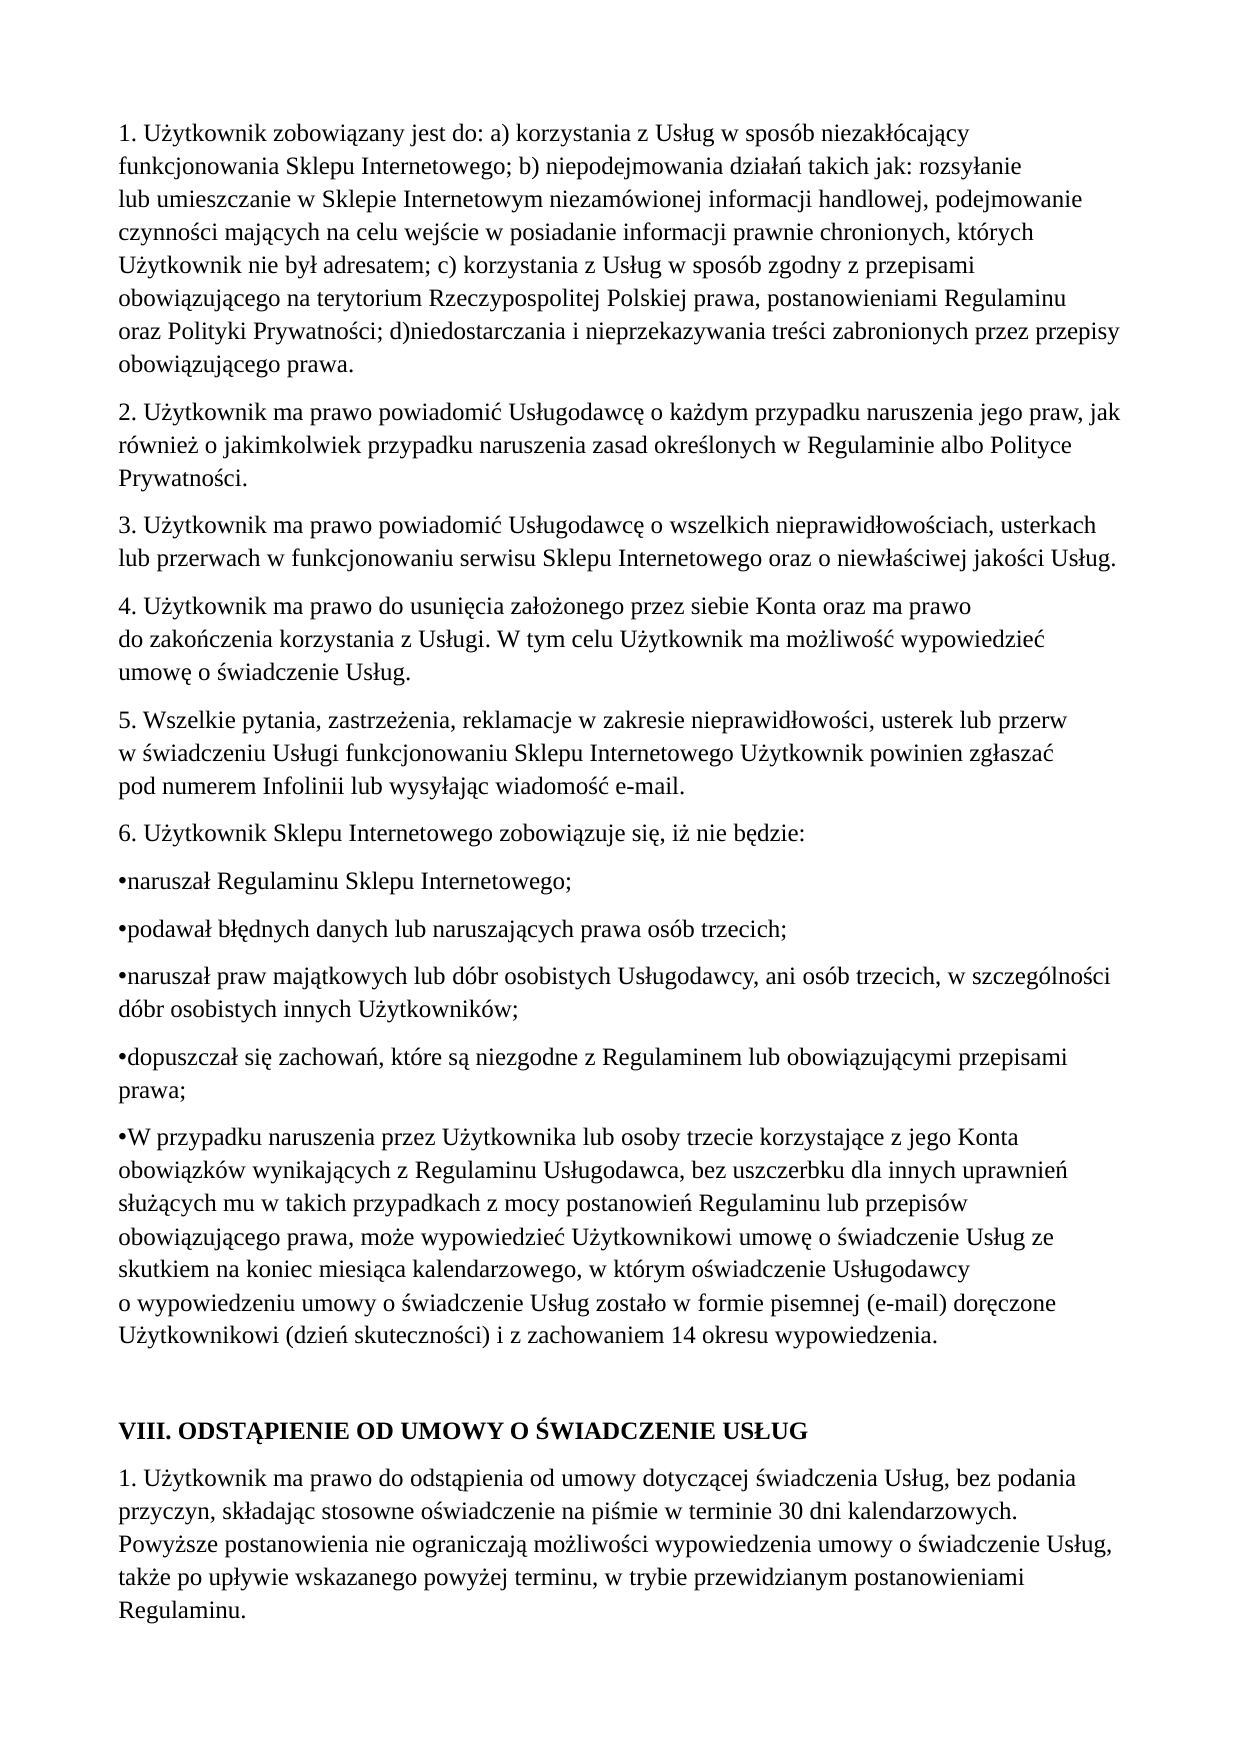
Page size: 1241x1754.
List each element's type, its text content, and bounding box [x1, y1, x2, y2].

text 6. Użytkownik Sklepu Internetowego zobowiązuje się, iż nie będzie: [118, 818, 1122, 847]
list W przypadku naruszenia przez Użytkownika lub osoby trzecie korzystające z jego Konta obowiązków wynikających z Regulaminu Usługodawca, bez uszczerbku dla innych uprawnień służących mu w takich przypadkach z mocy postanowień Regulaminu lub przepisów obowiązującego prawa, może wypowiedzieć Użytkownikowi umowę o świadczenie Usług ze skutkiem na koniec miesiąca kalendarzowego, w którym oświadczenie Usługodawcy o wypowiedzeniu umowy o świadczenie Usług zostało w formie pisemnej (e-mail) doręczone Użytkownikowi (dzień skuteczności) i z zachowaniem 14 okresu wypowiedzenia. [118, 1122, 1122, 1349]
text 1. Użytkownik ma prawo do odstąpienia od umowy dotyczącej świadczenia Usług, bez podania przyczyn, składając stosowne oświadczenie na piśmie w terminie 30 dni kalendarzowych. Powyższe postanowienia nie ograniczają możliwości wypowiedzenia umowy o świadczenie Usług, także po upływie wskazanego powyżej terminu, w trybie przewidzianym postanowieniami Regulaminu. [118, 1463, 1122, 1624]
list naruszał Regulaminu Sklepu Internetowego; [118, 866, 1122, 895]
text 2. Użytkownik ma prawo powiadomić Usługodawcę o każdym przypadku naruszenia jego praw, jak również o jakimkolwiek przypadku naruszenia zasad określonych w Regulaminie albo Polityce Prywatności. [118, 397, 1122, 492]
list podawał błędnych danych lub naruszających prawa osób trzecich; [118, 914, 1122, 942]
text 1. Użytkownik zobowiązany jest do: a) korzystania z Usług w sposób niezakłócający funkcjonowania Sklepu Internetowego; b) niepodejmowania działań takich jak: rozsyłanie lub umieszczanie w Sklepie Internetowym niezamówionej informacji handlowej, podejmowanie czynności mających na celu wejście w posiadanie informacji prawnie chronionych, których Użytkownik nie był adresatem; c) korzystania z Usług w sposób zgodny z przepisami obowiązującego na terytorium Rzeczypospolitej Polskiej prawa, postanowieniami Regulaminu oraz Polityki Prywatności; d)niedostarczania i nieprzekazywania treści zabronionych przez przepisy obowiązującego prawa. [118, 118, 1122, 378]
list naruszał praw majątkowych lub dóbr osobistych Usługodawcy, ani osób trzecich, w szczególności dóbr osobistych innych Użytkowników; [118, 961, 1122, 1023]
text VIII. ODSTĄPIENIE OD UMOWY O ŚWIADCZENIE USŁUG [118, 1416, 1122, 1444]
text 5. Wszelkie pytania, zastrzeżenia, reklamacje w zakresie nieprawidłowości, usterek lub przerw w świadczeniu Usługi funkcjonowaniu Sklepu Internetowego Użytkownik powinien zgłaszać pod numerem Infolinii lub wysyłając wiadomość e-mail. [118, 705, 1122, 799]
text 4. Użytkownik ma prawo do usunięcia założonego przez siebie Konta oraz ma prawo do zakończenia korzystania z Usługi. W tym celu Użytkownik ma możliwość wypowiedzieć umowę o świadczenie Usług. [118, 591, 1122, 686]
list dopuszczał się zachowań, które są niezgodne z Regulaminem lub obowiązującymi przepisami prawa; [118, 1042, 1122, 1104]
text 3. Użytkownik ma prawo powiadomić Usługodawcę o wszelkich nieprawidłowościach, usterkach lub przerwach w funkcjonowaniu serwisu Sklepu Internetowego oraz o niewłaściwej jakości Usług. [118, 511, 1122, 572]
